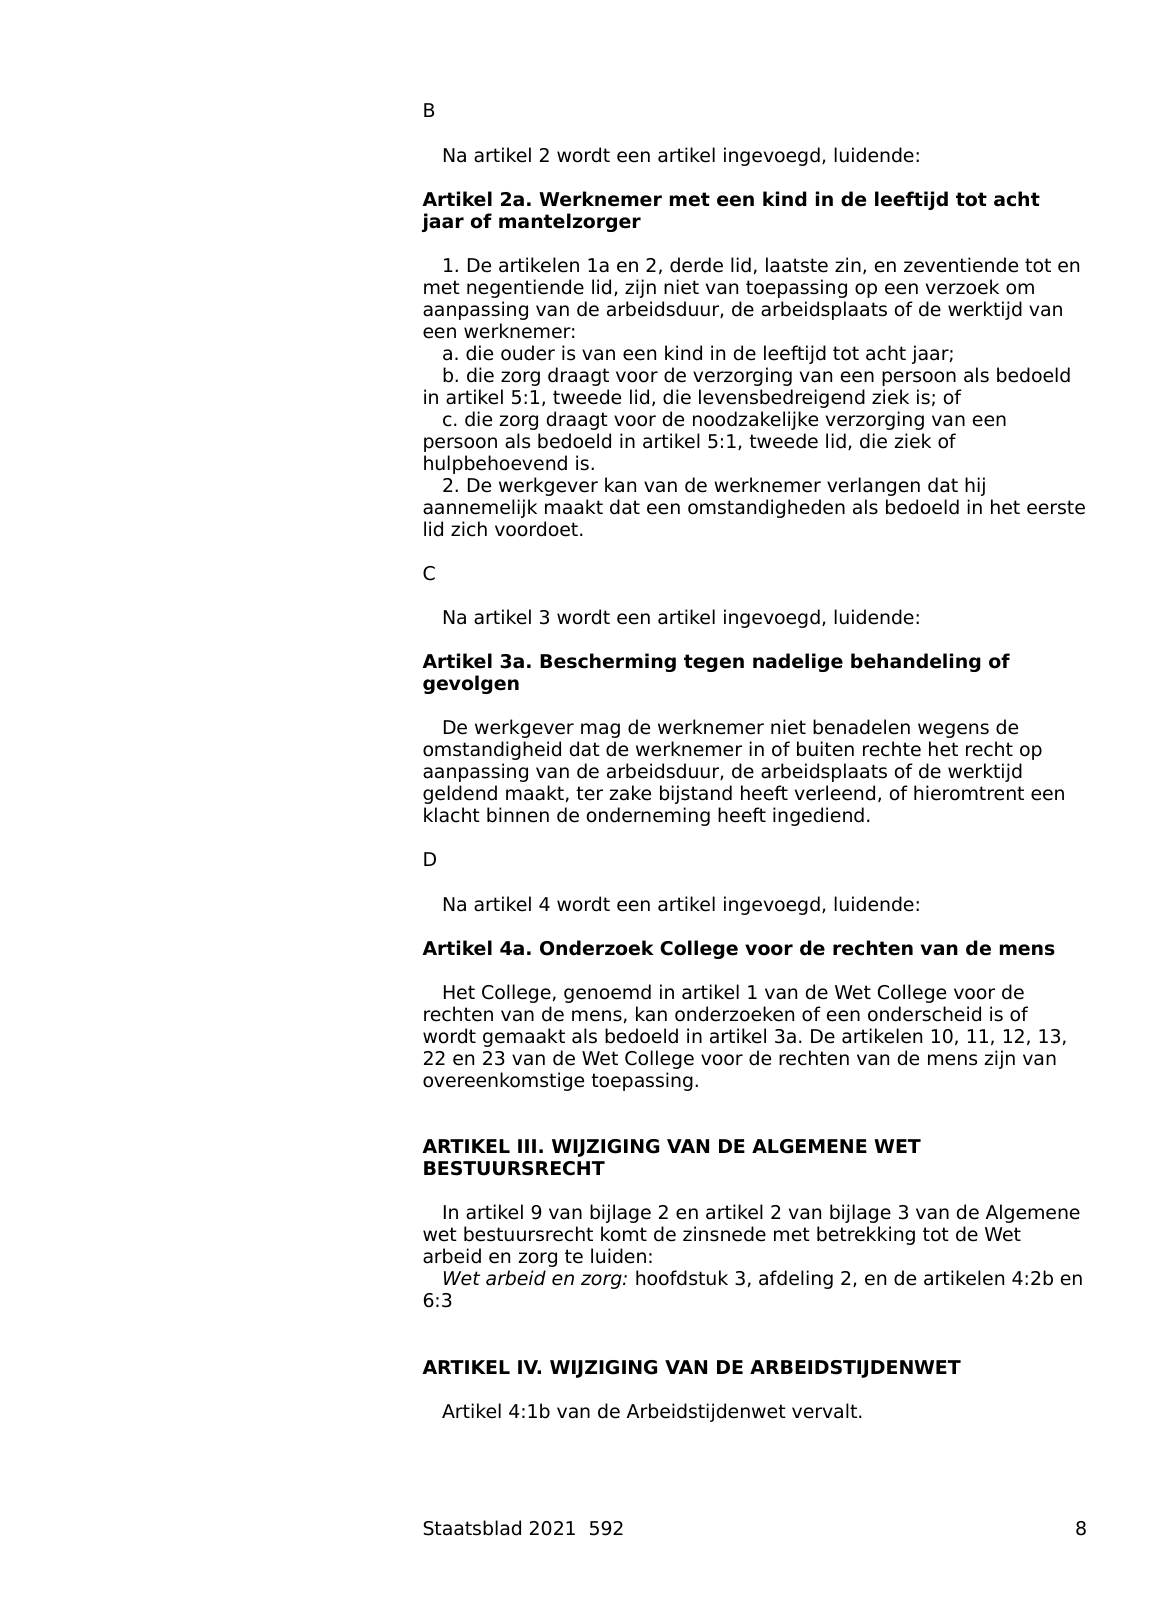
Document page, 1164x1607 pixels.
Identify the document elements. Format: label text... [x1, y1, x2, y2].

text Na artikel 4 wordt een artikel ingevoegd, luidende: [422, 893, 1087, 916]
subtitle ARTIKEL IV. WIJZIGING VAN DE ARBEIDSTIJDENWET [422, 1357, 1087, 1378]
subtitle ARTIKEL III. WIJZIGING VAN DE ALGEMENE WET BESTUURSRECHT [422, 1136, 1087, 1180]
text 1. De artikelen 1a en 2, derde lid, laatste zin, en zeventiende tot en met negentiende lid, zijn niet van toepassing op een verzoek om aanpassing van de arbeidsduur, de arbeidsplaats of de werktijd van een werknemer: [422, 255, 1087, 343]
text a. die ouder is van een kind in de leeftijd tot acht jaar; [422, 343, 1087, 365]
subtitle Artikel 2a. Werknemer met een kind in de leeftijd tot acht jaar of mantelzorger [422, 189, 1087, 233]
text Na artikel 2 wordt een artikel ingevoegd, luidende: [422, 144, 1087, 167]
text Het College, genoemd in artikel 1 van de Wet College voor de rechten van de mens, kan onderzoeken of een onderscheid is of wordt gemaakt als bedoeld in artikel 3a. De artikelen 10, 11, 12, 13, 22 en 23 van de Wet College voor de rechten van de mens zijn van overeenkomstige toepassing. [422, 982, 1087, 1092]
text D [422, 849, 1087, 871]
text Wet arbeid en zorg: hoofdstuk 3, afdeling 2, en de artikelen 4:2b en 6:3 [422, 1268, 1087, 1312]
text De werkgever mag de werknemer niet benadelen wegens de omstandigheid dat de werknemer in of buiten rechte het recht op aanpassing van de arbeidsduur, de arbeidsplaats of de werktijd geldend maakt, ter zake bijstand heeft verleend, of hieromtrent een klacht binnen de onderneming heeft ingediend. [422, 717, 1087, 827]
text c. die zorg draagt voor de noodzakelijke verzorging van een persoon als bedoeld in artikel 5:1, tweede lid, die ziek of hulpbehoevend is. [422, 409, 1087, 475]
text B [422, 100, 1087, 122]
text Na artikel 3 wordt een artikel ingevoegd, luidende: [422, 607, 1087, 629]
subtitle Artikel 4a. Onderzoek College voor de rechten van de mens [422, 938, 1087, 960]
text 2. De werkgever kan van de werknemer verlangen dat hij aannemelijk maakt dat een omstandigheden als bedoeld in het eerste lid zich voordoet. [422, 475, 1087, 541]
text Artikel 4:1b van de Arbeidstijdenwet vervalt. [422, 1401, 1087, 1423]
text C [422, 563, 1087, 585]
text In artikel 9 van bijlage 2 en artikel 2 van bijlage 3 van de Algemene wet bestuursrecht komt de zinsnede met betrekking tot de Wet arbeid en zorg te luiden: [422, 1202, 1087, 1268]
text b. die zorg draagt voor de verzorging van een persoon als bedoeld in artikel 5:1, tweede lid, die levensbedreigend ziek is; of [422, 365, 1087, 409]
subtitle Artikel 3a. Bescherming tegen nadelige behandeling of gevolgen [422, 651, 1087, 695]
